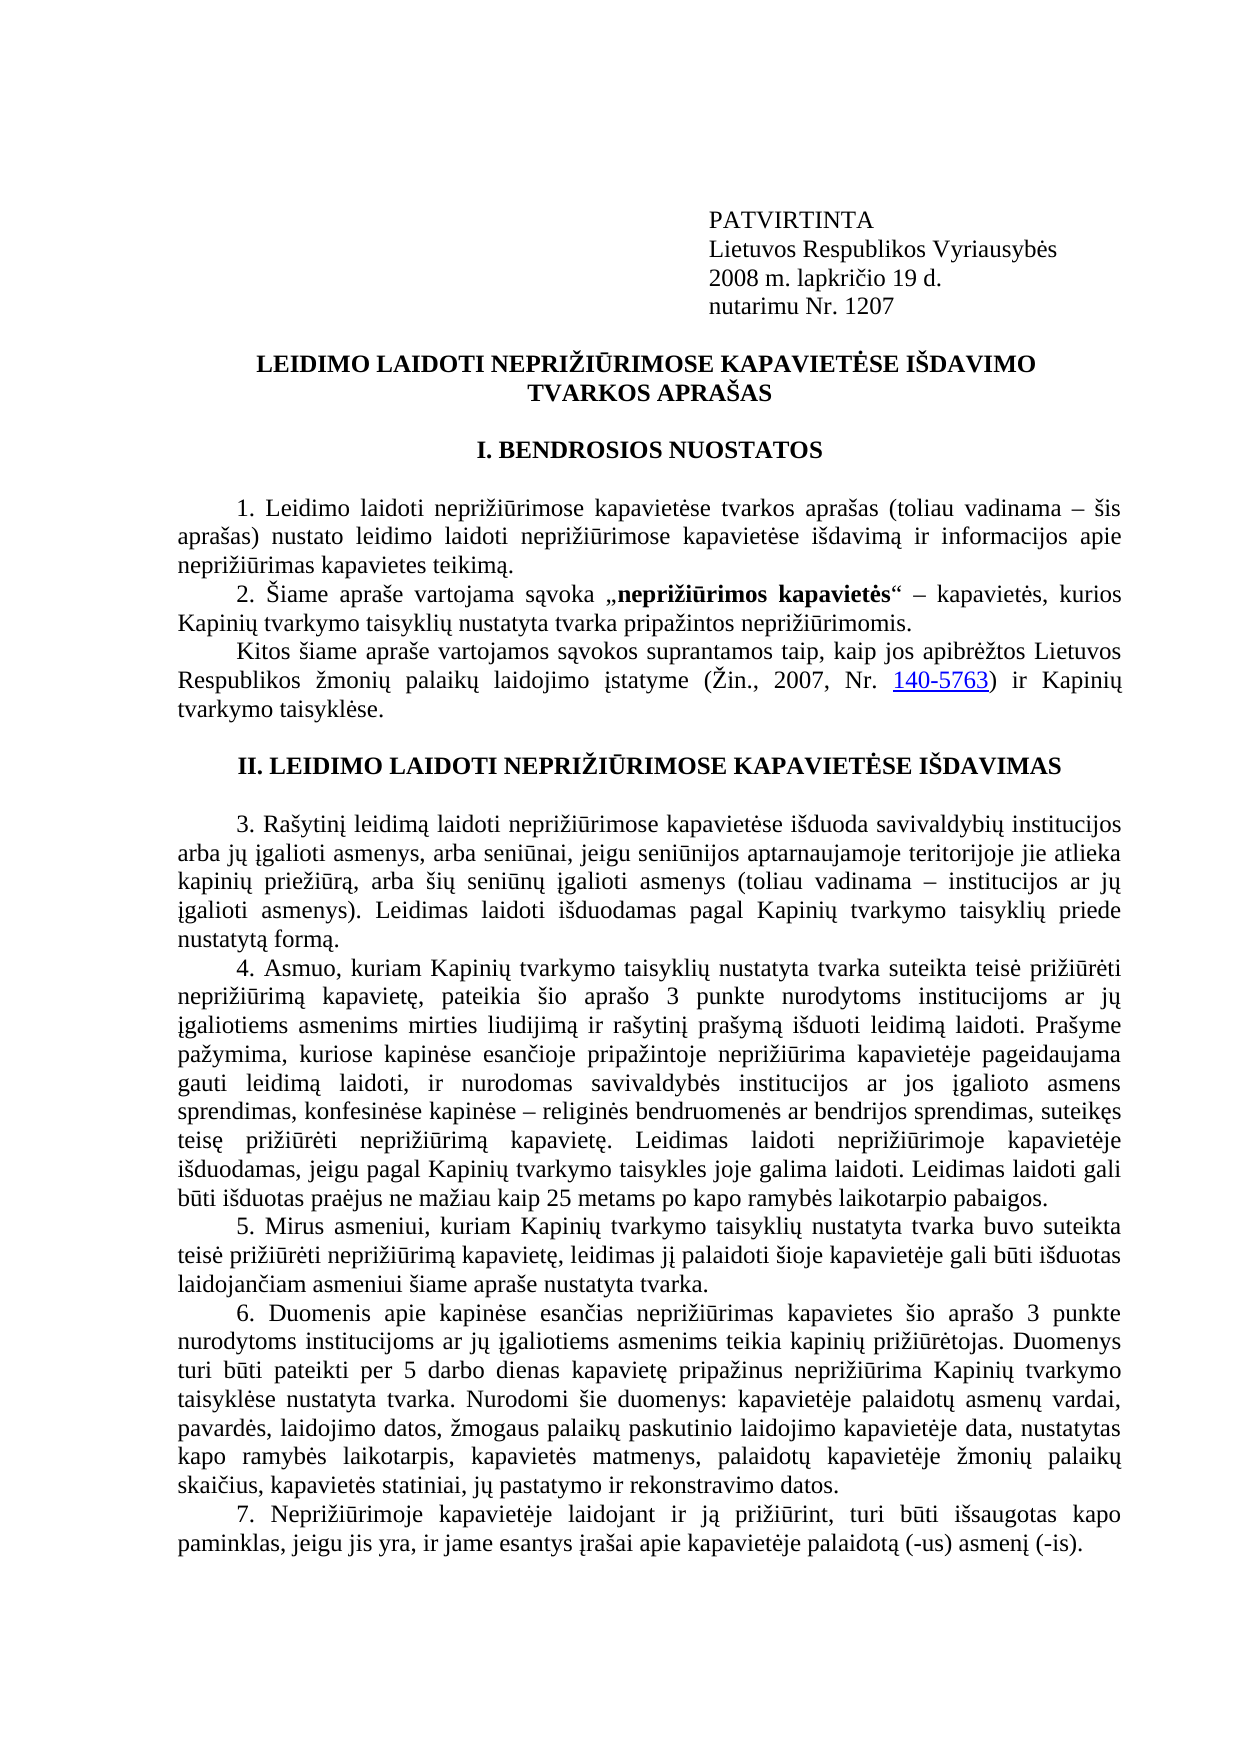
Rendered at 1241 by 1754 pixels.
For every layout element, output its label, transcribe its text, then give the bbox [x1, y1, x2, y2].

text 3. Rašytinį leidimą laidoti neprižiūrimose kapavietėse išduoda savivaldybių institucijos arba jų įgalioti asmenys, arba seniūnai, jeigu seniūnijos aptarnaujamoje teritorijoje jie atlieka kapinių priežiūrą, arba šių seniūnų įgalioti asmenys (toliau vadinama – institucijos ar jų įgalioti asmenys). Leidimas laidoti išduodamas pagal Kapinių tvarkymo taisyklių priede nustatytą formą. [177, 809, 1122, 953]
text 6. Duomenis apie kapinėse esančias neprižiūrimas kapavietes šio aprašo 3 punkte nurodytoms institucijoms ar jų įgaliotiems asmenims teikia kapinių prižiūrėtojas. Duomenys turi būti pateikti per 5 darbo dienas kapavietę pripažinus neprižiūrima Kapinių tvarkymo taisyklėse nustatyta tvarka. Nurodomi šie duomenys: kapavietėje palaidotų asmenų vardai, pavardės, laidojimo datos, žmogaus palaikų paskutinio laidojimo kapavietėje data, nustatytas kapo ramybės laikotarpis, kapavietės matmenys, palaidotų kapavietėje žmonių palaikų skaičius, kapavietės statiniai, jų pastatymo ir rekonstravimo datos. [177, 1298, 1122, 1499]
text nutarimu Nr. 1207 [177, 291, 1122, 320]
text TVARKOS APRAŠAS [177, 378, 1122, 406]
text Kitos šiame apraše vartojamos sąvokos suprantamos taip, kaip jos apibrėžtos Lietuvos Respublikos žmonių palaikų laidojimo įstatyme (Žin., 2007, Nr. 140-5763) ir Kapinių tvarkymo taisyklėse. [177, 636, 1122, 723]
text 4. Asmuo, kuriam Kapinių tvarkymo taisyklių nustatyta tvarka suteikta teisė prižiūrėti neprižiūrimą kapavietę, pateikia šio aprašo 3 punkte nurodytoms institucijoms ar jų įgaliotiems asmenims mirties liudijimą ir rašytinį prašymą išduoti leidimą laidoti. Prašyme pažymima, kuriose kapinėse esančioje pripažintoje neprižiūrima kapavietėje pageidaujama gauti leidimą laidoti, ir nurodomas savivaldybės institucijos ar jos įgalioto asmens sprendimas, konfesinėse kapinėse – religinės bendruomenės ar bendrijos sprendimas, suteikęs teisę prižiūrėti neprižiūrimą kapavietę. Leidimas laidoti neprižiūrimoje kapavietėje išduodamas, jeigu pagal Kapinių tvarkymo taisykles joje galima laidoti. Leidimas laidoti gali būti išduotas praėjus ne mažiau kaip 25 metams po kapo ramybės laikotarpio pabaigos. [177, 953, 1122, 1211]
text II. LEIDIMO LAIDOTI NEPRIŽIŪRIMOSE KAPAVIETĖSE IŠDAVIMAS [177, 751, 1122, 780]
text Lietuvos Respublikos Vyriausybės [177, 234, 1122, 263]
text Patvirtinta [177, 205, 1122, 234]
text I. BENDROSIOS NUOSTATOS [177, 435, 1122, 464]
text 2008 m. lapkričio 19 d. [177, 263, 1122, 291]
text LEIDIMO LAIDOTI NEPRIŽIŪRIMOSE KAPAVIETĖSE IŠDAVIMO [177, 349, 1122, 378]
text 7. Neprižiūrimoje kapavietėje laidojant ir ją prižiūrint, turi būti išsaugotas kapo paminklas, jeigu jis yra, ir jame esantys įrašai apie kapavietėje palaidotą (-us) asmenį (-is). [177, 1499, 1122, 1556]
text 1. Leidimo laidoti neprižiūrimose kapavietėse tvarkos aprašas (toliau vadinama – šis aprašas) nustato leidimo laidoti neprižiūrimose kapavietėse išdavimą ir informacijos apie neprižiūrimas kapavietes teikimą. [177, 493, 1122, 579]
text 2. Šiame apraše vartojama sąvoka „neprižiūrimos kapavietės“ – kapavietės, kurios Kapinių tvarkymo taisyklių nustatyta tvarka pripažintos neprižiūrimomis. [177, 579, 1122, 636]
text 5. Mirus asmeniui, kuriam Kapinių tvarkymo taisyklių nustatyta tvarka buvo suteikta teisė prižiūrėti neprižiūrimą kapavietę, leidimas jį palaidoti šioje kapavietėje gali būti išduotas laidojančiam asmeniui šiame apraše nustatyta tvarka. [177, 1211, 1122, 1298]
